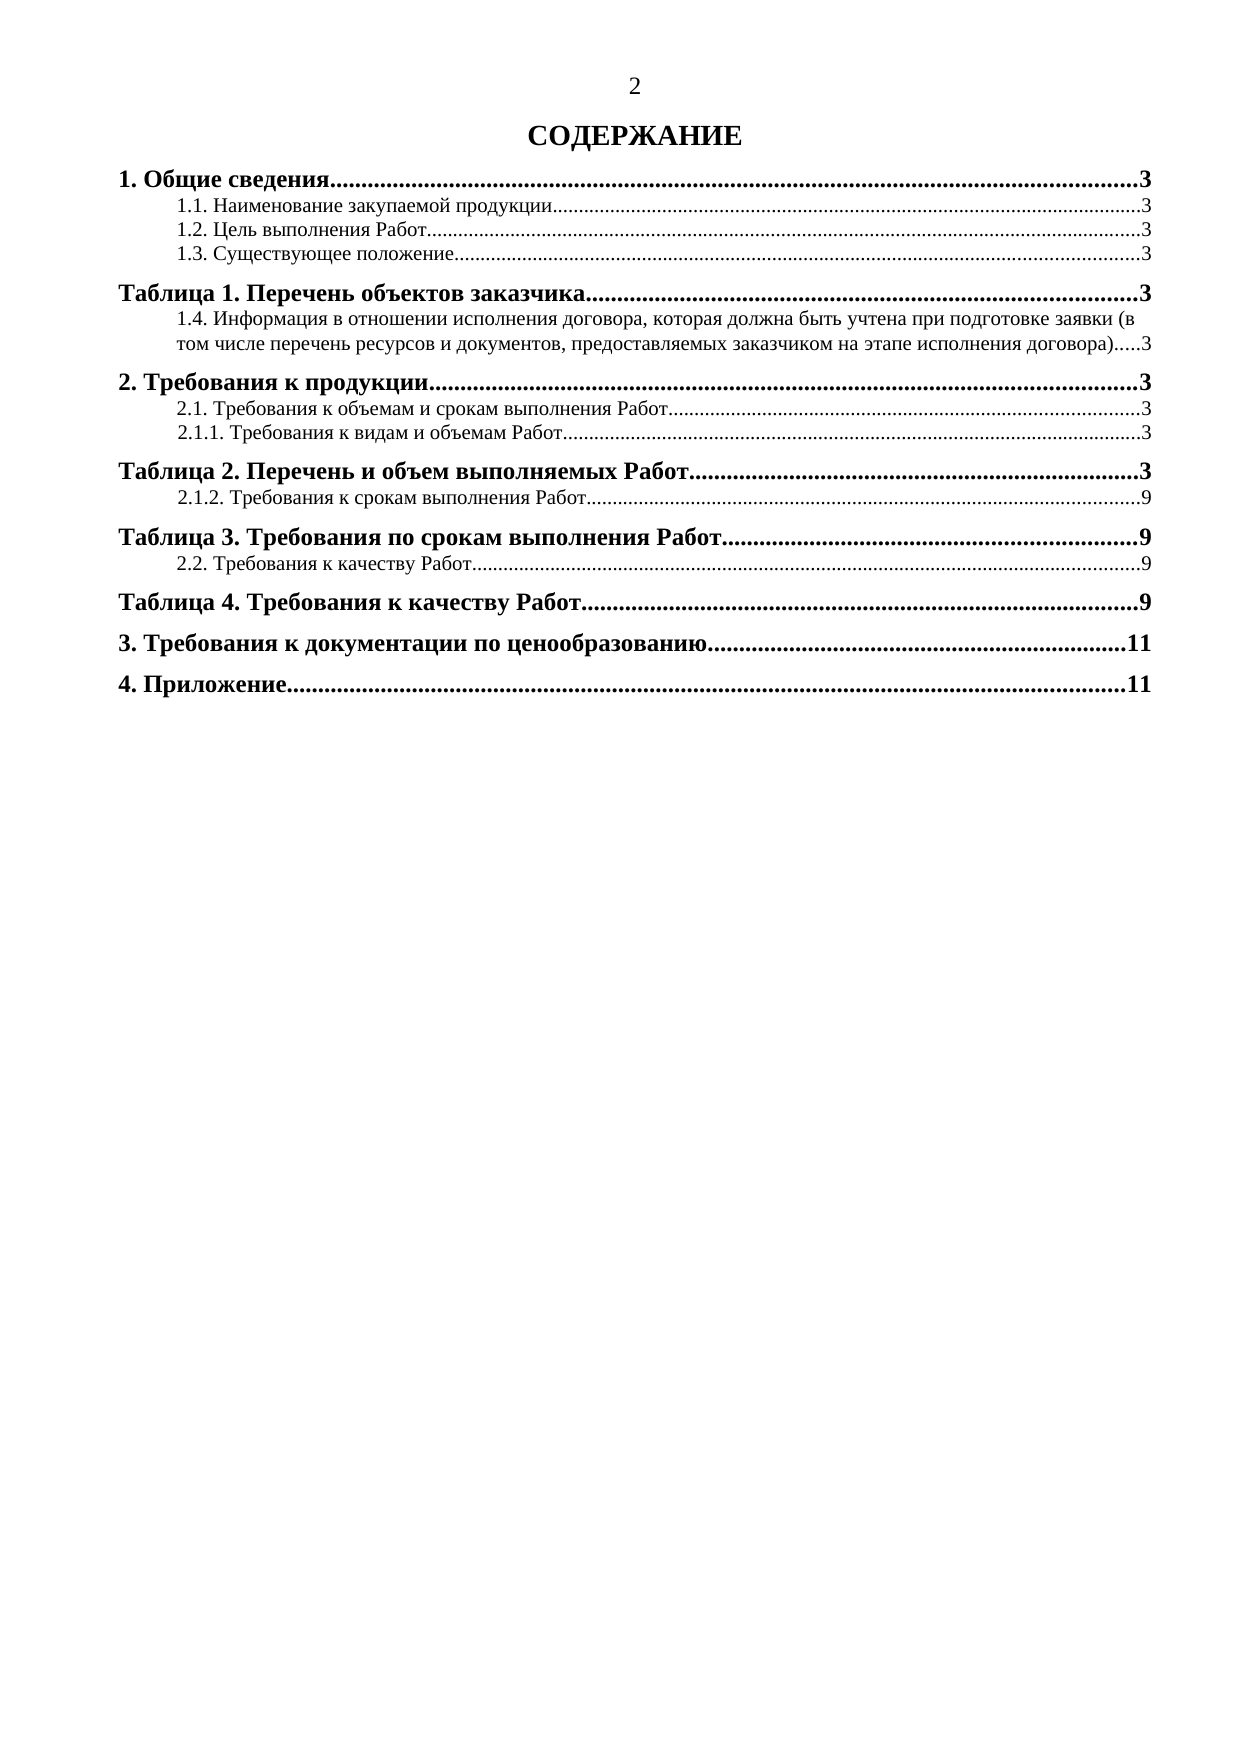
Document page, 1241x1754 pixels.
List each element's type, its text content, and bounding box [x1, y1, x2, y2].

text Таблица 2. Перечень и объем выполняемых Работ 3 [118, 456, 1152, 485]
text 1.3. Существующее положение 3 [176, 241, 1152, 265]
text 2.1. Требования к объемам и срокам выполнения Работ 3 [176, 396, 1152, 420]
text 2. Требования к продукции 3 [118, 367, 1152, 396]
text 2.1.1. Требования к видам и объемам Работ 3 [177, 420, 1152, 444]
text 2.1.2. Требования к срокам выполнения Работ 9 [177, 485, 1152, 509]
text 4. Приложение. 11 [118, 669, 1152, 698]
text 2.2. Требования к качеству Работ 9 [176, 550, 1152, 574]
text Таблица 1. Перечень объектов заказчика 3 [118, 278, 1152, 306]
text 1.1. Наименование закупаемой продукции 3 [176, 193, 1152, 217]
text 1.4. Информация в отношении исполнения договора, которая должна быть учтена при подготовке заявки (в том числе перечень ресурсов и документов, предоставляемых заказчиком на этапе исполнения договора) 3 [176, 306, 1152, 354]
text Таблица 4. Требования к качеству Работ 9 [118, 587, 1152, 616]
text Таблица 3. Требования по срокам выполнения Работ 9 [118, 522, 1152, 550]
text 1.2. Цель выполнения Работ 3 [176, 217, 1152, 241]
text СОДЕРЖАНИЕ [118, 118, 1152, 152]
text 3. Требования к документации по ценообразованию. 11 [118, 628, 1152, 657]
text 1. Общие сведения 3 [118, 164, 1152, 193]
